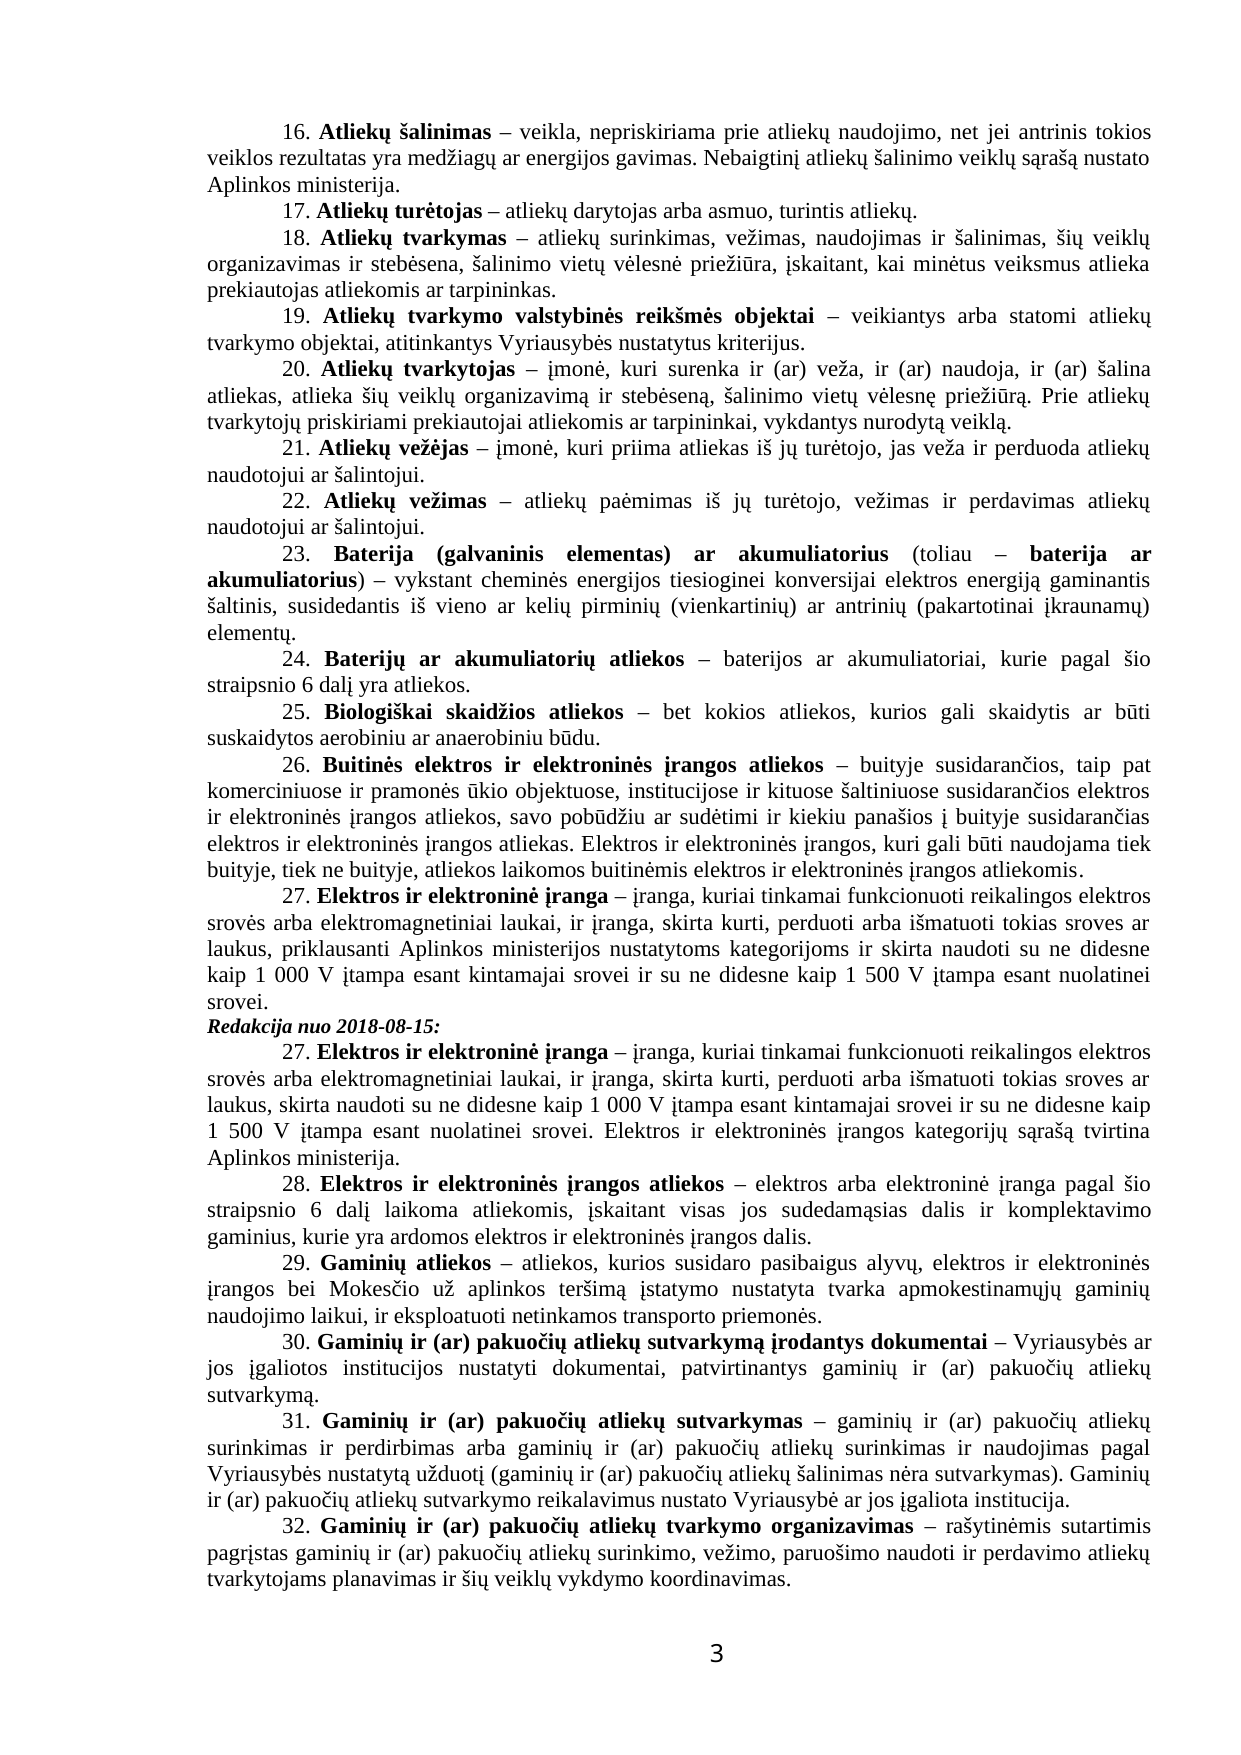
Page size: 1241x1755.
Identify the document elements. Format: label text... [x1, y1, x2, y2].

text 27. Elektros ir elektroninė įranga – įranga, kuriai tinkamai funkcionuoti reikalingos elektros srovės arba elektromagnetiniai laukai, ir įranga, skirta kurti, perduoti arba išmatuoti tokias sroves ar laukus, priklausanti Aplinkos ministerijos nustatytoms kategorijoms ir skirta naudoti su ne didesne kaip 1 000 V įtampa esant kintamajai srovei ir su ne didesne kaip 1 500 V įtampa esant nuolatinei srovei. [207, 882, 1152, 1014]
text 19. Atliekų tvarkymo valstybinės reikšmės objektai – veikiantys arba statomi atliekų tvarkymo objektai, atitinkantys Vyriausybės nustatytus kriterijus. [207, 303, 1152, 355]
text 23. Baterija (galvaninis elementas) ar akumuliatorius (toliau – baterija ar akumuliatorius) – vykstant cheminės energijos tiesioginei konversijai elektros energiją gaminantis šaltinis, susidedantis iš vieno ar kelių pirminių (vienkartinių) ar antrinių (pakartotinai įkraunamų) elementų. [207, 540, 1152, 645]
text 16. Atliekų šalinimas – veikla, nepriskiriama prie atliekų naudojimo, net jei antrinis tokios veiklos rezultatas yra medžiagų ar energijos gavimas. Nebaigtinį atliekų šalinimo veiklų sąrašą nustato Aplinkos ministerija. [207, 118, 1152, 197]
text 24. Baterijų ar akumuliatorių atliekos – baterijos ar akumuliatoriai, kurie pagal šio straipsnio 6 dalį yra atliekos. [207, 645, 1152, 698]
text 31. Gaminių ir (ar) pakuočių atliekų sutvarkymas – gaminių ir (ar) pakuočių atliekų surinkimas ir perdirbimas arba gaminių ir (ar) pakuočių atliekų surinkimas ir naudojimas pagal Vyriausybės nustatytą užduotį (gaminių ir (ar) pakuočių atliekų šalinimas nėra sutvarkymas). Gaminių ir (ar) pakuočių atliekų sutvarkymo reikalavimus nustato Vyriausybė ar jos įgaliota institucija. [207, 1407, 1152, 1513]
text 17. Atliekų turėtojas – atliekų darytojas arba asmuo, turintis atliekų. [207, 197, 1152, 223]
text 22. Atliekų vežimas – atliekų paėmimas iš jų turėtojo, vežimas ir perdavimas atliekų naudotojui ar šalintojui. [207, 487, 1152, 540]
text 26. Buitinės elektros ir elektroninės įrangos atliekos – buityje susidarančios, taip pat komerciniuose ir pramonės ūkio objektuose, institucijose ir kituose šaltiniuose susidarančios elektros ir elektroninės įrangos atliekos, savo pobūdžiu ar sudėtimi ir kiekiu panašios į buityje susidarančias elektros ir elektroninės įrangos atliekas. Elektros ir elektroninės įrangos, kuri gali būti naudojama tiek buityje, tiek ne buityje, atliekos laikomos buitinėmis elektros ir elektroninės įrangos atliekomis. [207, 751, 1152, 882]
text 32. Gaminių ir (ar) pakuočių atliekų tvarkymo organizavimas – rašytinėmis sutartimis pagrįstas gaminių ir (ar) pakuočių atliekų surinkimo, vežimo, paruošimo naudoti ir perdavimo atliekų tvarkytojams planavimas ir šių veiklų vykdymo koordinavimas. [207, 1513, 1152, 1592]
text 29. Gaminių atliekos – atliekos, kurios susidaro pasibaigus alyvų, elektros ir elektroninės įrangos bei Mokesčio už aplinkos teršimą įstatymo nustatyta tvarka apmokestinamųjų gaminių naudojimo laikui, ir eksploatuoti netinkamos transporto priemonės. [207, 1249, 1152, 1328]
text 30. Gaminių ir (ar) pakuočių atliekų sutvarkymą įrodantys dokumentai – Vyriausybės ar jos įgaliotos institucijos nustatyti dokumentai, patvirtinantys gaminių ir (ar) pakuočių atliekų sutvarkymą. [207, 1328, 1152, 1407]
text 20. Atliekų tvarkytojas – įmonė, kuri surenka ir (ar) veža, ir (ar) naudoja, ir (ar) šalina atliekas, atlieka šių veiklų organizavimą ir stebėseną, šalinimo vietų vėlesnę priežiūrą. Prie atliekų tvarkytojų priskiriami prekiautojai atliekomis ar tarpininkai, vykdantys nurodytą veiklą. [207, 355, 1152, 434]
text 18. Atliekų tvarkymas – atliekų surinkimas, vežimas, naudojimas ir šalinimas, šių veiklų organizavimas ir stebėsena, šalinimo vietų vėlesnė priežiūra, įskaitant, kai minėtus veiksmus atlieka prekiautojas atliekomis ar tarpininkas. [207, 223, 1152, 303]
text 28. Elektros ir elektroninės įrangos atliekos – elektros arba elektroninė įranga pagal šio straipsnio 6 dalį laikoma atliekomis, įskaitant visas jos sudedamąsias dalis ir komplektavimo gaminius, kurie yra ardomos elektros ir elektroninės įrangos dalis. [207, 1170, 1152, 1249]
text Redakcija nuo 2018-08-15: [207, 1014, 1152, 1038]
text 21. Atliekų vežėjas – įmonė, kuri priima atliekas iš jų turėtojo, jas veža ir perduoda atliekų naudotojui ar šalintojui. [207, 434, 1152, 487]
text 25. Biologiškai skaidžios atliekos – bet kokios atliekos, kurios gali skaidytis ar būti suskaidytos aerobiniu ar anaerobiniu būdu. [207, 698, 1152, 751]
text 27. Elektros ir elektroninė įranga – įranga, kuriai tinkamai funkcionuoti reikalingos elektros srovės arba elektromagnetiniai laukai, ir įranga, skirta kurti, perduoti arba išmatuoti tokias sroves ar laukus, skirta naudoti su ne didesne kaip 1 000 V įtampa esant kintamajai srovei ir su ne didesne kaip 1 500 V įtampa esant nuolatinei srovei. Elektros ir elektroninės įrangos kategorijų sąrašą tvirtina Aplinkos ministerija. [207, 1038, 1152, 1170]
